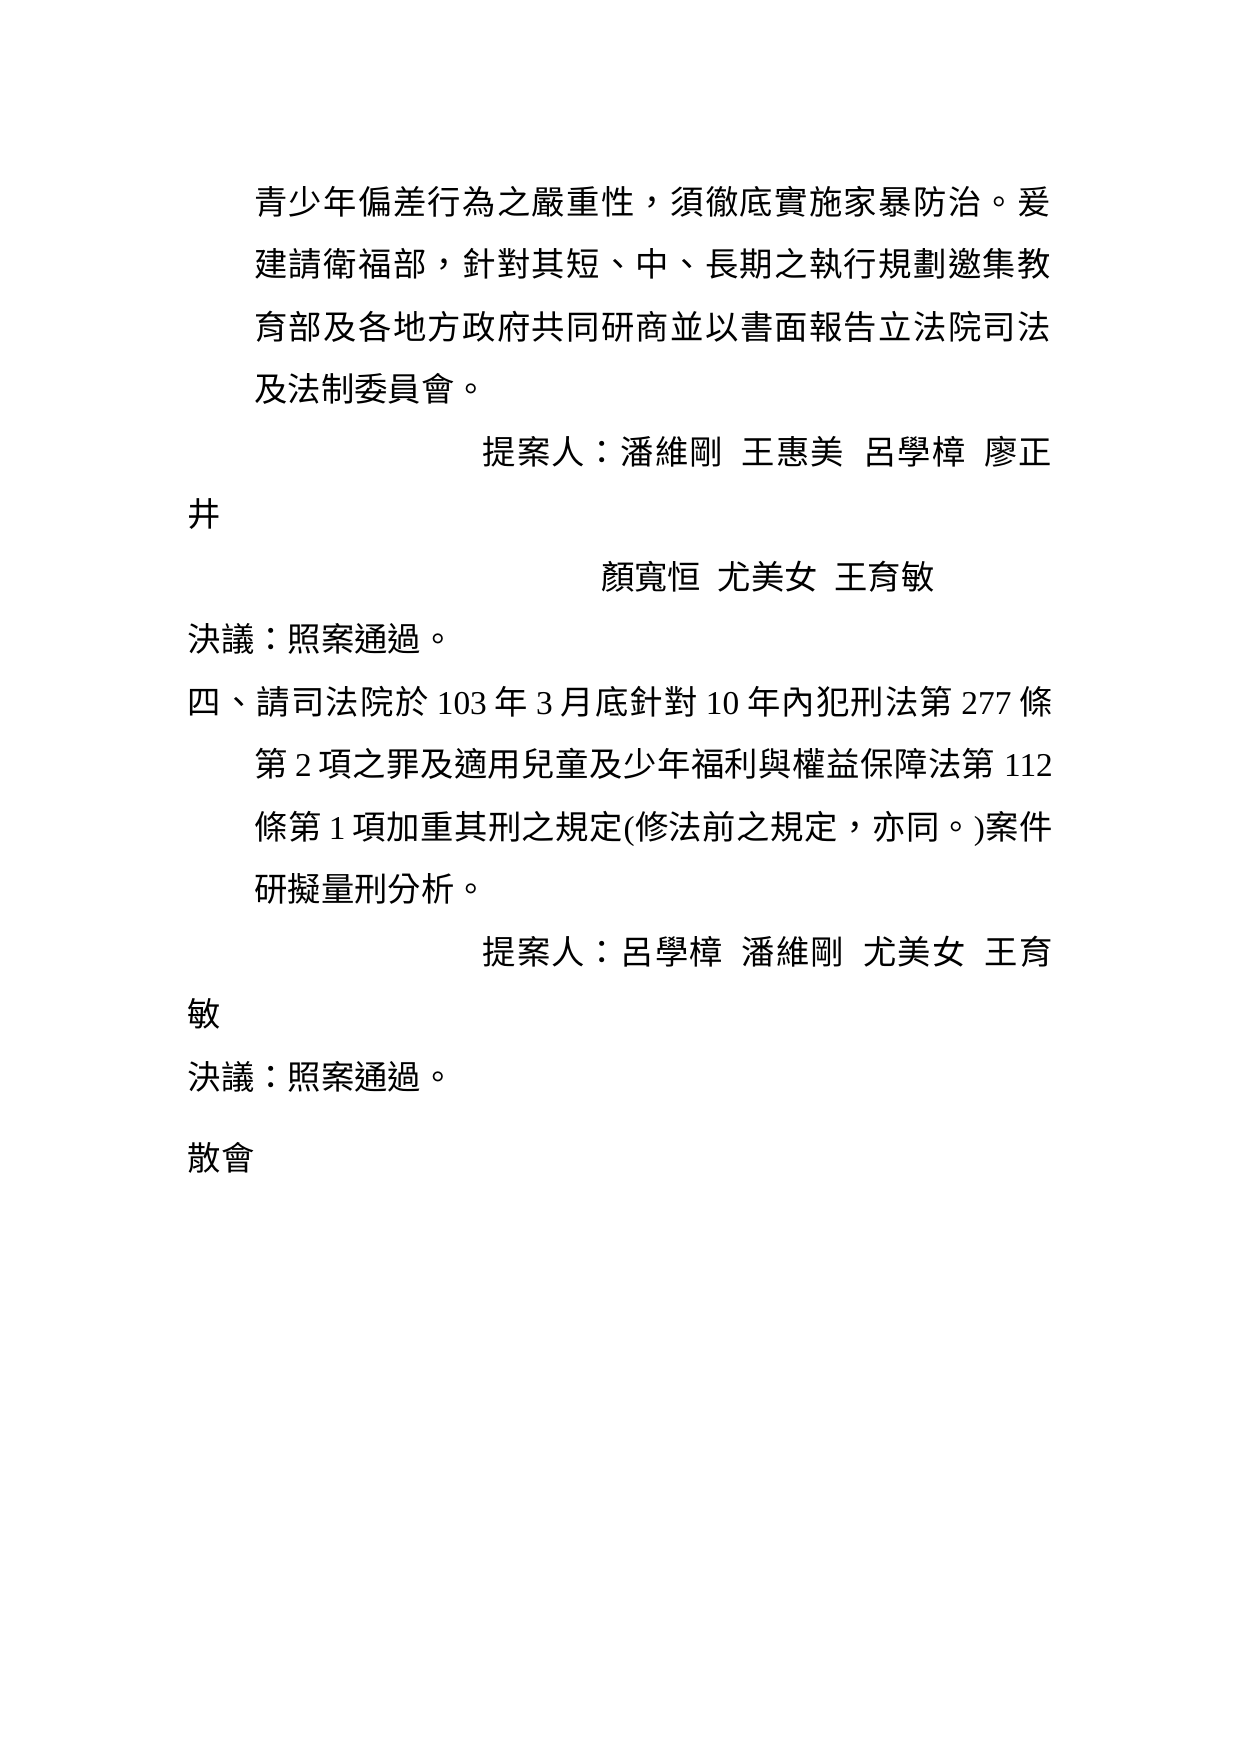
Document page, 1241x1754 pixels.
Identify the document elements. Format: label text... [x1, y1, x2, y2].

text 顏寬恒 尤美女 王育敏 [187, 533, 1053, 596]
text 三、由於父權文化思維以男性為主，傑出女性之定位多半扮演提供者之角色，權力與控制亦成為男性建立安全感不可或缺之表徵，致家庭暴力成為大部分社會問題產生之主因之一，又家庭暴力特性之一為重複發生與長期持續性壓力之特性，進而影響日後人際互動模式。且目睹家庭暴力的兒童，成年後成為家庭暴力被害人或加害人的比例約為一般人的5至10倍。為有效減緩青少年偏差行為之嚴重性，須徹底實施家暴防治。爰建請衛福部，針對其短、中、長期之執行規劃邀集教育部及各地方政府共同研商並以書面報告立法院司法及法制委員會。 [187, 158, 1053, 408]
text 四、請司法院於103年3月底針對10年內犯刑法第277條第2項之罪及適用兒童及少年福利與權益保障法第112條第1項加重其刑之規定(修法前之規定，亦同。)案件，研擬量刑分析。 [187, 658, 1053, 908]
text 決議：照案通過。 [187, 1033, 1053, 1096]
text 決議：照案通過。 [187, 596, 1053, 658]
text 散會 [187, 1114, 1053, 1177]
text 提案人：潘維剛 王惠美 呂學樟 廖正井 [187, 408, 1053, 533]
text 提案人：呂學樟 潘維剛 尤美女 王育敏 [187, 908, 1053, 1033]
